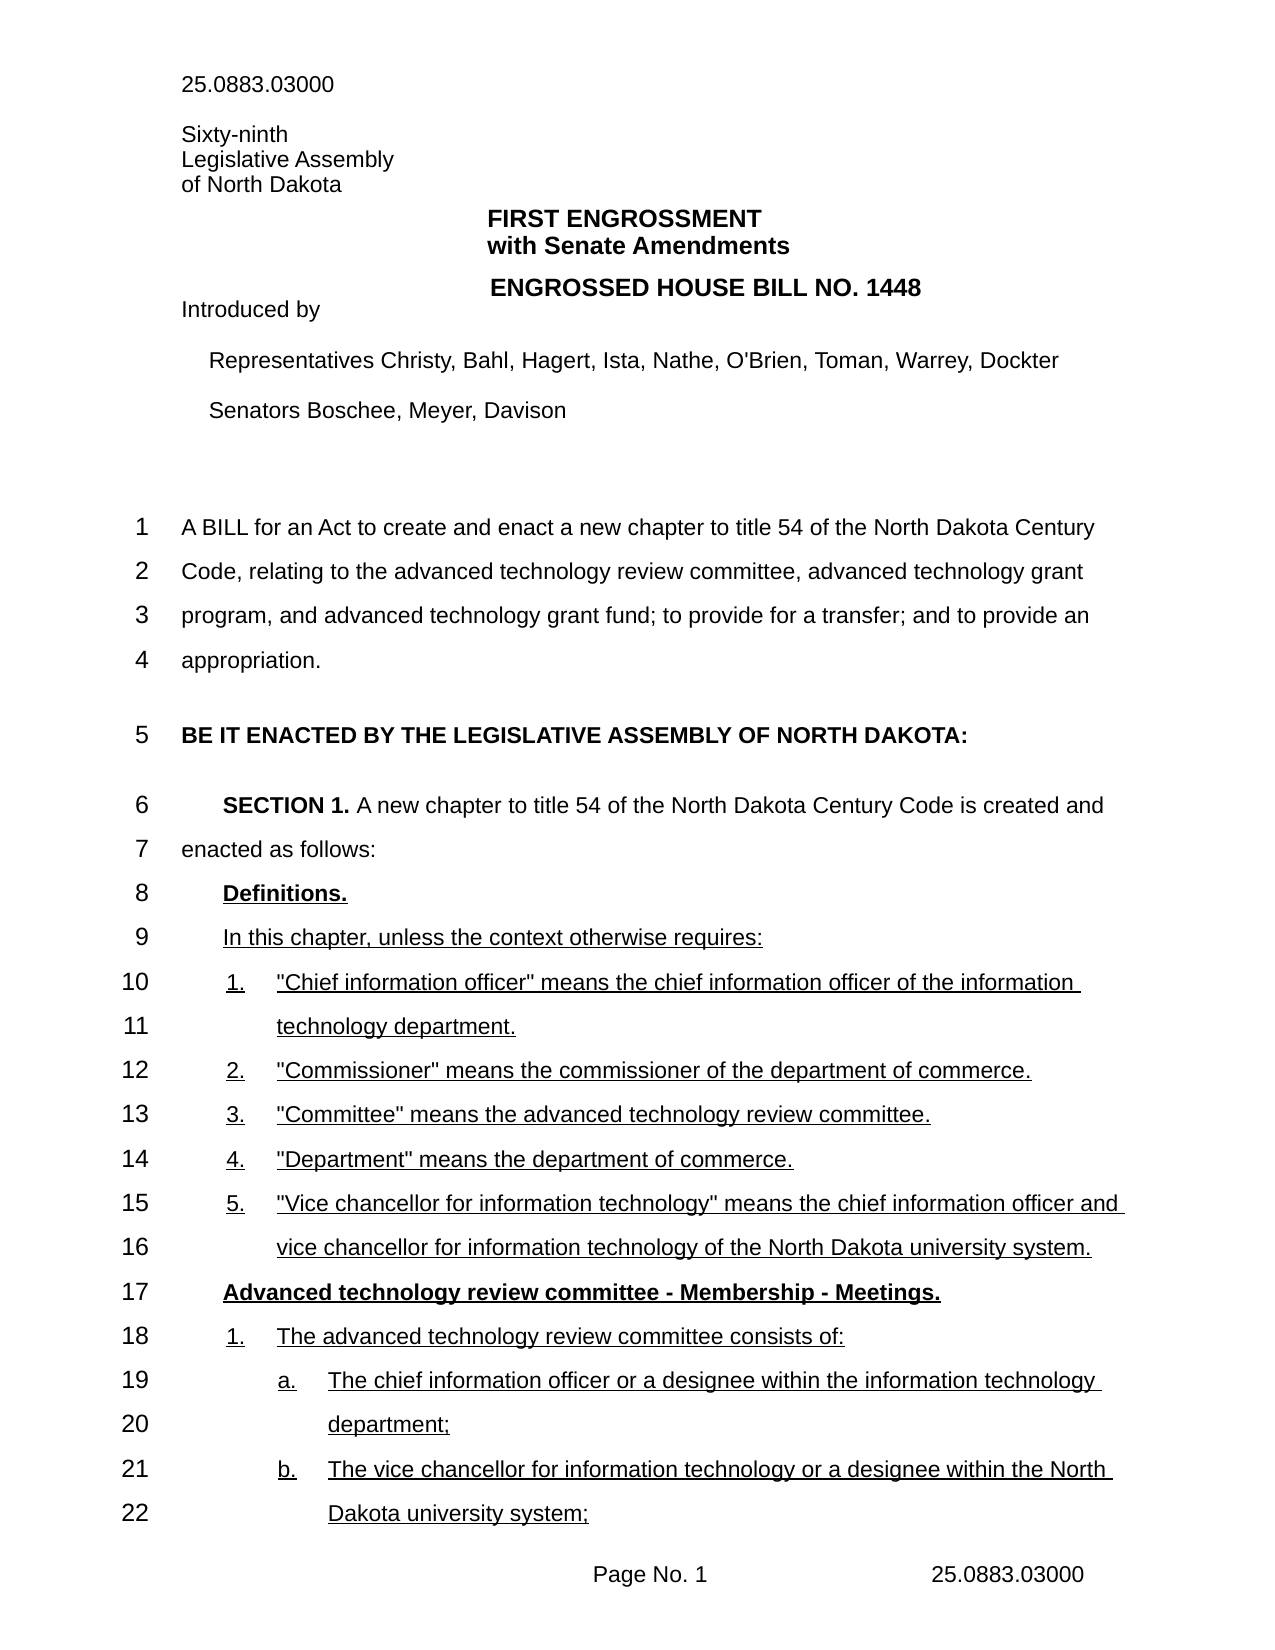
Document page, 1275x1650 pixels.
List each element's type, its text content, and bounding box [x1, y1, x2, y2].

text b. The vice chancellor for information technology or a designee within the North Dakota university system; [181, 1442, 1154, 1530]
text In this chapter, unless the context otherwise requires: [181, 910, 1154, 955]
text a. The chief information officer or a designee within the information technology department; [181, 1353, 1154, 1442]
title FIRST ENGROSSMENT [487, 206, 790, 233]
text 3. "Committee" means the advanced technology review committee. [181, 1087, 1154, 1132]
text Introduced by [181, 298, 1154, 323]
text BE IT ENACTED BY THE LEGISLATIVE ASSEMBLY OF NORTH DAKOTA: [181, 708, 1154, 753]
subtitle Advanced technology review committee - Membership - Meetings. [181, 1264, 1154, 1309]
text 2. "Commissioner" means the commissioner of the department of commerce. [181, 1043, 1154, 1087]
text Senators Boschee, Meyer, Davison [208, 400, 1154, 423]
text Sixty-ninth [181, 123, 1154, 148]
title with Senate Amendments [487, 233, 790, 260]
text 4. "Department" means the department of commerce. [181, 1132, 1154, 1176]
subtitle Definitions. [181, 866, 1154, 910]
text 25.0883.03000 [181, 73, 1154, 98]
text 1. "Chief information officer" means the chief information officer of the information technology department. [181, 955, 1154, 1043]
text Representatives Christy, Bahl, Hagert, Ista, Nathe, O'Brien, Toman, Warrey, Dockter [208, 350, 1154, 373]
title A BILL for an Act to create and enact a new chapter to title 54 of the North Dakota Century Code, relating to the advanced technology review committee, advanced technology grant program, and advanced technology grant fund; to provide for a transfer; and to provide an appropriation. [181, 500, 1154, 677]
text SECTION 1. A new chapter to title 54 of the North Dakota Century Code is created and enacted as follows: [181, 778, 1154, 866]
title ENGROSSED House BILL NO. 1448 [490, 272, 921, 301]
text 5. "Vice chancellor for information technology" means the chief information officer and vice chancellor for information technology of the North Dakota university system. [181, 1176, 1154, 1264]
text of North Dakota [181, 173, 1154, 198]
text Legislative Assembly [181, 148, 1154, 173]
text 1. The advanced technology review committee consists of: [181, 1309, 1154, 1353]
